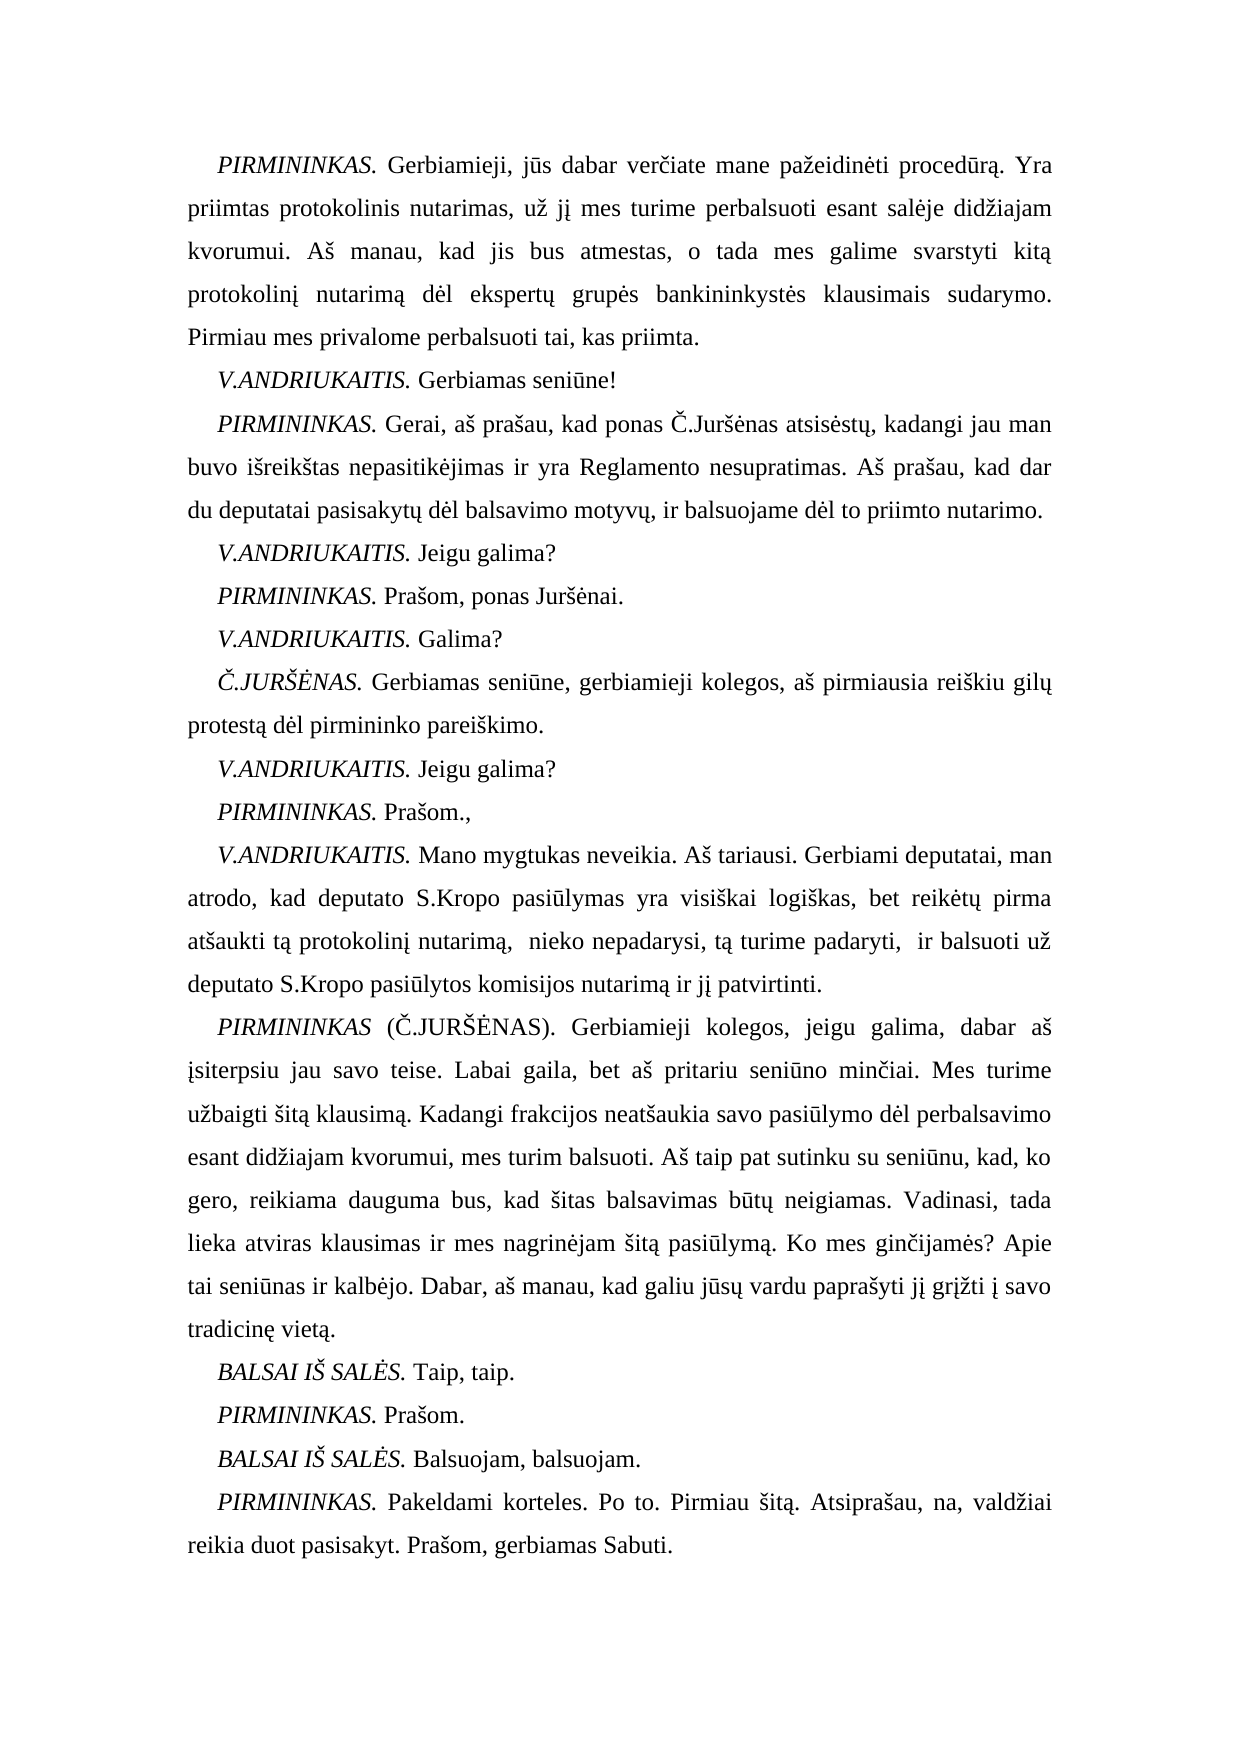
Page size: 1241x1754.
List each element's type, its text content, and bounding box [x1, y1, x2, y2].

text BALSAI IŠ SALĖS. Balsuojam, balsuojam. [187, 1444, 1053, 1472]
text V.ANDRIUKAITIS. Mano mygtukas neveikia. Aš tariausi. Gerbiami deputatai, man atrodo, kad deputato S.Kropo pasiūlymas yra visiškai logiškas, bet reikėtų pirma atšaukti tą protokolinį nutarimą, nieko nepadarysi, tą turime padaryti, ir balsuoti už deputato S.Kropo pasiūlytos komisijos nutarimą ir jį patvirtinti. [187, 840, 1053, 998]
text V.ANDRIUKAITIS. Jeigu galima? [187, 754, 1053, 782]
text PIRMININKAS. Gerbiamieji, jūs dabar verčiate mane pažeidinėti procedūrą. Yra priimtas protokolinis nutarimas, už jį mes turime perbalsuoti esant salėje didžiajam kvorumui. Aš manau, kad jis bus atmestas, o tada mes galime svarstyti kitą protokolinį nutarimą dėl ekspertų grupės bankininkystės klausimais sudarymo. Pirmiau mes privalome perbalsuoti tai, kas priimta. [187, 150, 1053, 351]
text PIRMININKAS. Prašom. [187, 1401, 1053, 1429]
text PIRMININKAS. Pakeldami korteles. Po to. Pirmiau šitą. Atsiprašau, na, valdžiai reikia duot pasisakyt. Prašom, gerbiamas Sabuti. [187, 1487, 1053, 1559]
text BALSAI IŠ SALĖS. Taip, taip. [187, 1357, 1053, 1386]
text PIRMININKAS. Prašom., [187, 797, 1053, 826]
text V.ANDRIUKAITIS. Galima? [187, 624, 1053, 653]
text Č.JURŠĖNAS. Gerbiamas seniūne, gerbiamieji kolegos, aš pirmiausia reiškiu gilų protestą dėl pirmininko pareiškimo. [187, 667, 1053, 739]
text V.ANDRIUKAITIS. Gerbiamas seniūne! [187, 366, 1053, 394]
text PIRMININKAS. Prašom, ponas Juršėnai. [187, 581, 1053, 610]
text PIRMININKAS. Gerai, aš prašau, kad ponas Č.Juršėnas atsisėstų, kadangi jau man buvo išreikštas nepasitikėjimas ir yra Reglamento nesupratimas. Aš prašau, kad dar du deputatai pasisakytų dėl balsavimo motyvų, ir balsuojame dėl to priimto nutarimo. [187, 409, 1053, 524]
text PIRMININKAS (Č.JURŠĖNAS). Gerbiamieji kolegos, jeigu galima, dabar aš įsiterpsiu jau savo teise. Labai gaila, bet aš pritariu seniūno minčiai. Mes turime užbaigti šitą klausimą. Kadangi frakcijos neatšaukia savo pasiūlymo dėl perbalsavimo esant didžiajam kvorumui, mes turim balsuoti. Aš taip pat sutinku su seniūnu, kad, ko gero, reikiama dauguma bus, kad šitas balsavimas būtų neigiamas. Vadinasi, tada lieka atviras klausimas ir mes nagrinėjam šitą pasiūlymą. Ko mes ginčijamės? Apie tai seniūnas ir kalbėjo. Dabar, aš manau, kad galiu jūsų vardu paprašyti jį grįžti į savo tradicinę vietą. [187, 1012, 1053, 1343]
text V.ANDRIUKAITIS. Jeigu galima? [187, 538, 1053, 567]
